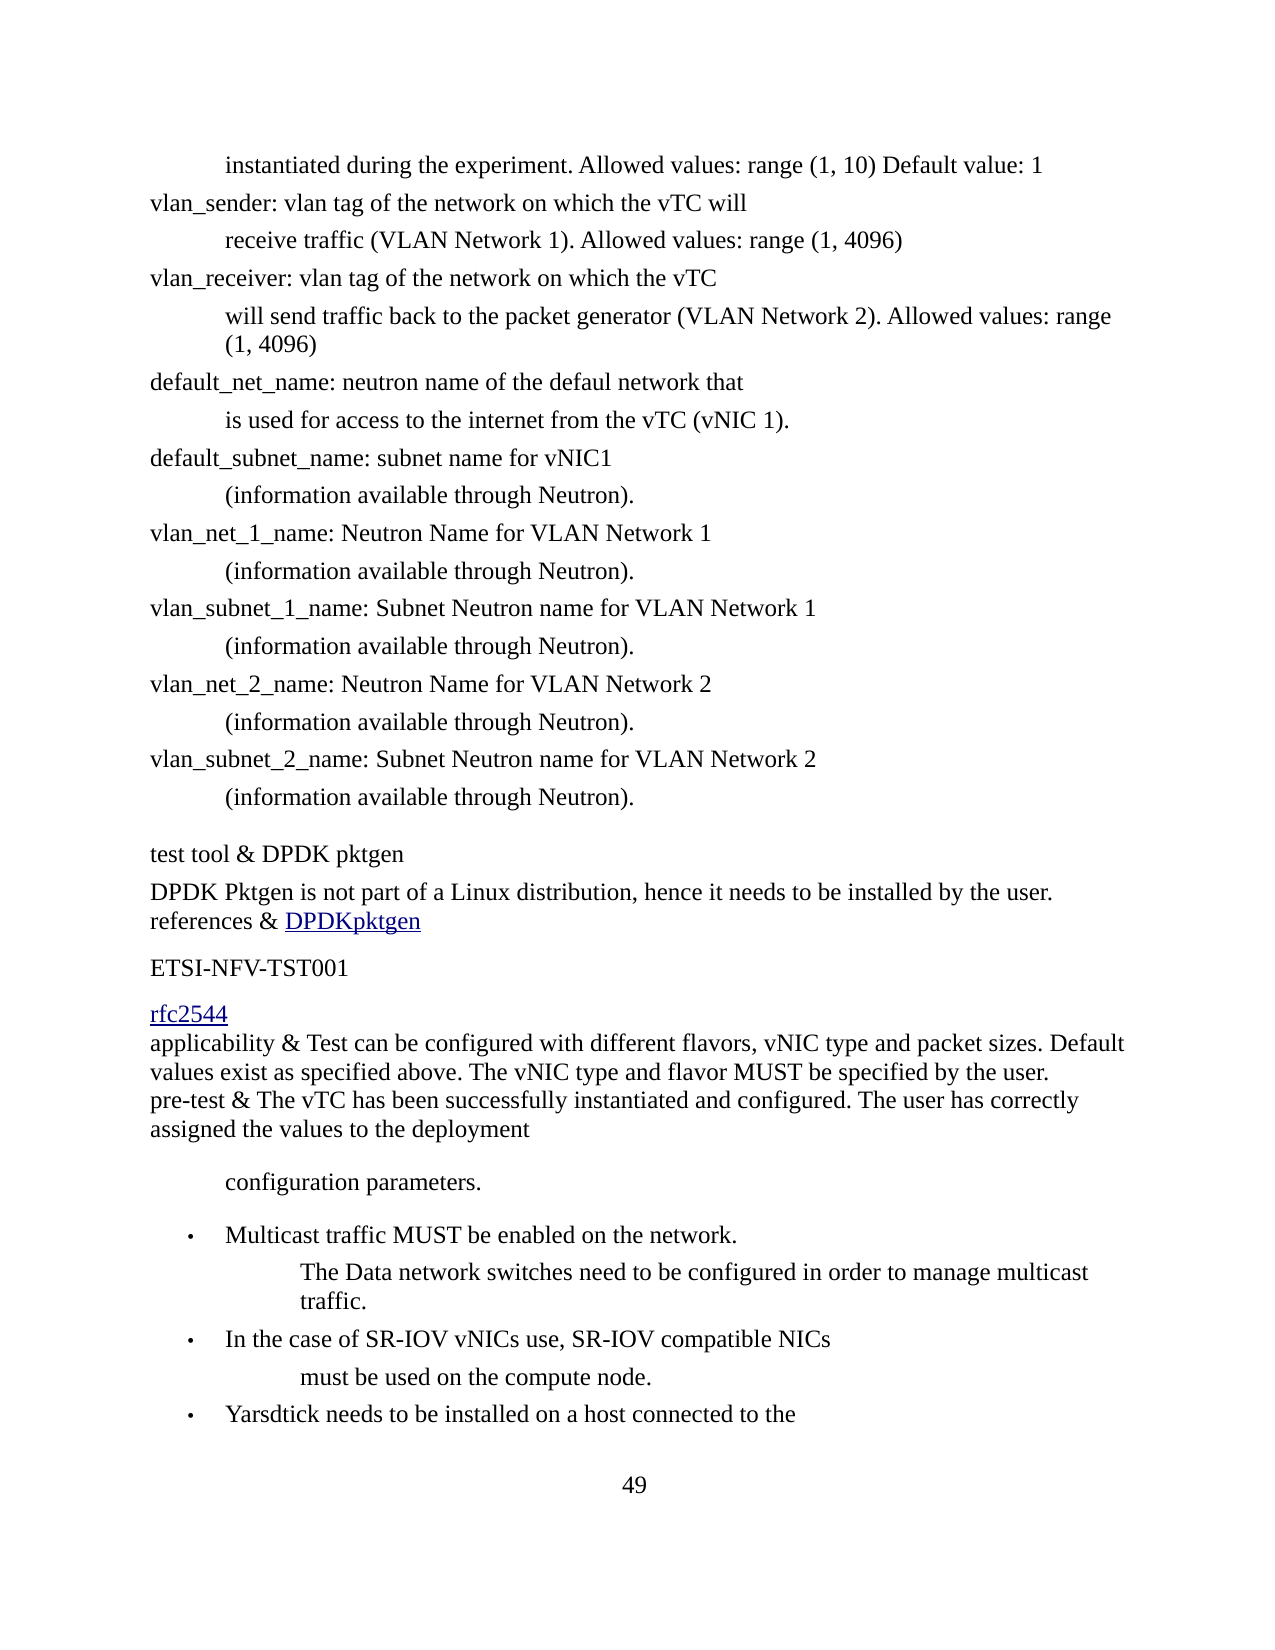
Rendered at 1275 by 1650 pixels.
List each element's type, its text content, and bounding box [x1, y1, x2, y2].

text default_subnet_name: subnet name for vNIC1 [150, 443, 1125, 471]
text vlan_net_1_name: Neutron Name for VLAN Network 1 [150, 518, 1125, 547]
text receive traffic (VLAN Network 1). Allowed values: range (1, 4096) [225, 225, 1125, 254]
text configuration parameters. [225, 1167, 1125, 1196]
text (information available through Neutron). [225, 782, 1125, 811]
text vlan_subnet_2_name: Subnet Neutron name for VLAN Network 2 [150, 744, 1125, 773]
text DPDK Pktgen is not part of a Linux distribution, hence it needs to be installed by the user. references & DPDKpktgen [150, 877, 1125, 935]
text is used for access to the internet from the vTC (vNIC 1). [225, 405, 1125, 434]
text test tool & DPDK pktgen [150, 811, 1125, 868]
list must be used on the compute node. [262, 1362, 1125, 1390]
list In the case of SR-IOV vNICs use, SR-IOV compatible NICs [187, 1324, 1125, 1353]
list The Data network switches need to be configured in order to manage multicast traffic. [262, 1257, 1125, 1315]
text instantiated during the experiment. Allowed values: range (1, 10) Default value: 1 [225, 150, 1125, 179]
text ETSI-NFV-TST001 [150, 953, 1125, 981]
text vlan_sender: vlan tag of the network on which the vTC will [150, 188, 1125, 216]
text (information available through Neutron). [225, 556, 1125, 584]
text (information available through Neutron). [225, 631, 1125, 660]
text rfc2544 applicability & Test can be configured with different flavors, vNIC type and packet sizes. Default values exist as specified above. The vNIC type and flavor MUST be specified by the user. pre-test & The vTC has been successfully instantiated and configured. The user has correctly assigned the values to the deployment [150, 999, 1125, 1143]
text (information available through Neutron). [225, 480, 1125, 509]
text default_net_name: neutron name of the defaul network that [150, 367, 1125, 396]
text vlan_subnet_1_name: Subnet Neutron name for VLAN Network 1 [150, 593, 1125, 622]
list Yarsdtick needs to be installed on a host connected to the [187, 1399, 1125, 1428]
text will send traffic back to the packet generator (VLAN Network 2). Allowed values: range (1, 4096) [225, 301, 1125, 358]
list Multicast traffic MUST be enabled on the network. [187, 1220, 1125, 1248]
text vlan_receiver: vlan tag of the network on which the vTC [150, 263, 1125, 292]
text vlan_net_2_name: Neutron Name for VLAN Network 2 [150, 669, 1125, 698]
text (information available through Neutron). [225, 707, 1125, 735]
